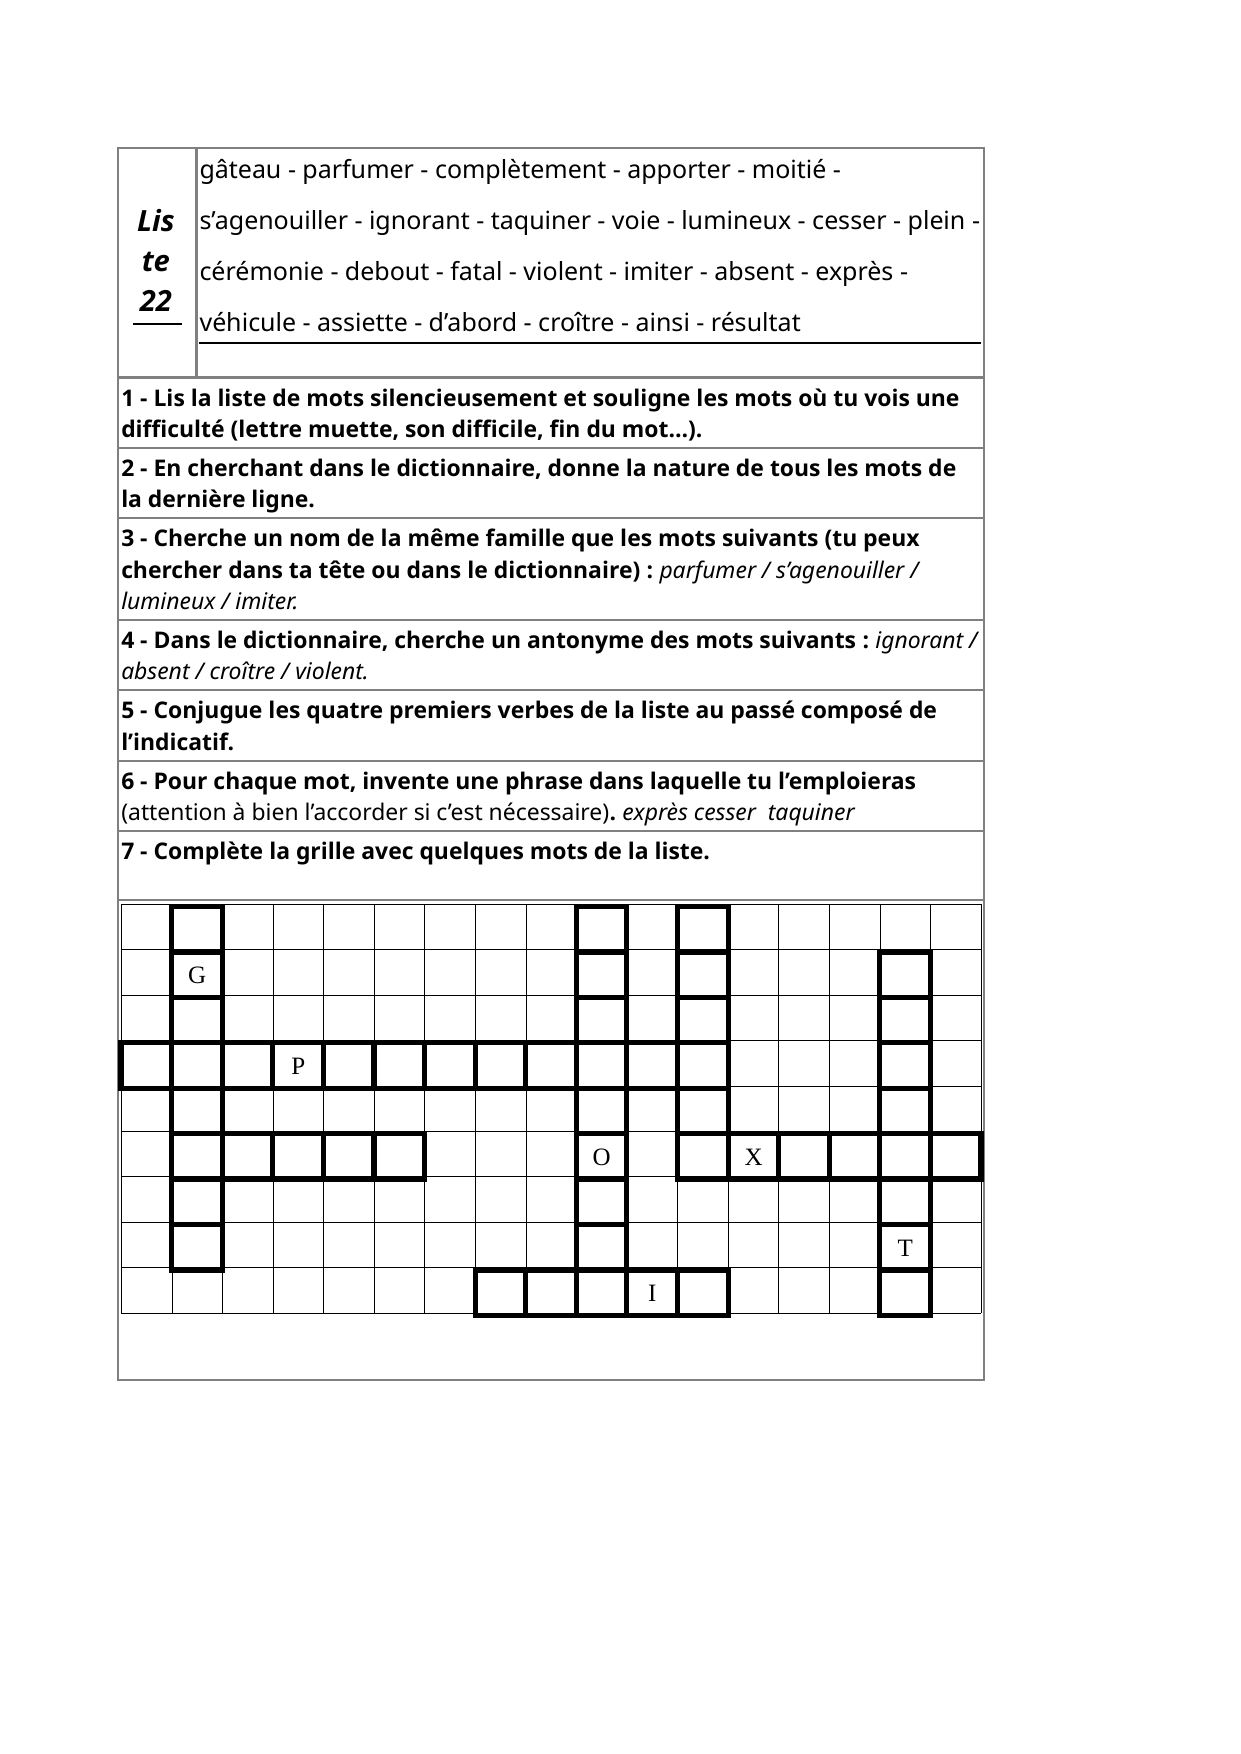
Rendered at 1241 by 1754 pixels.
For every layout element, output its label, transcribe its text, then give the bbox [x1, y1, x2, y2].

table_cell [830, 1268, 877, 1313]
table_cell [326, 1136, 371, 1176]
table_cell [579, 1182, 624, 1222]
table_cell [326, 1045, 371, 1086]
table_cell [119, 1091, 983, 1379]
table_cell [680, 1273, 726, 1313]
table_header [425, 905, 475, 949]
table_cell 7 - Complète la grille avec quelques mots de la liste. [119, 832, 983, 899]
table_cell [527, 1223, 574, 1267]
table_header [881, 905, 930, 949]
table_cell [476, 1132, 526, 1176]
table_cell [274, 1091, 323, 1131]
table_cell [324, 1182, 374, 1222]
table_cell [375, 996, 424, 1040]
table_cell [478, 1273, 523, 1313]
table_cell [731, 996, 778, 1040]
table_cell [377, 1136, 422, 1176]
table_cell [122, 1091, 169, 1131]
table_cell [729, 1223, 778, 1267]
table_cell [476, 1177, 526, 1222]
table_cell [830, 1182, 877, 1222]
table_header [527, 905, 574, 949]
table_cell [779, 996, 829, 1040]
table_cell [680, 1045, 726, 1086]
table_cell [375, 1182, 424, 1222]
table_cell [629, 1223, 677, 1267]
table_cell 5 - Conjugue les quatre premiers verbes de la liste au passé composé de l’indicatif. [119, 691, 983, 760]
table_cell [882, 1045, 928, 1086]
table_cell [425, 1177, 475, 1222]
table_cell [173, 1273, 222, 1313]
table_cell [274, 1182, 323, 1222]
table_cell [324, 996, 374, 1040]
table_cell [122, 1177, 169, 1222]
table_cell [375, 1268, 424, 1313]
table_cell [779, 1087, 829, 1131]
table_cell [779, 950, 829, 995]
table_cell [579, 955, 624, 995]
table_cell [528, 1045, 574, 1086]
table_cell [680, 1136, 726, 1176]
table_cell [933, 1223, 981, 1267]
table_cell [933, 950, 981, 995]
table_cell [680, 1000, 726, 1040]
table_cell [832, 1136, 877, 1176]
table_cell [225, 1091, 273, 1131]
table_cell [882, 1273, 928, 1313]
table_cell [882, 955, 928, 995]
table_cell [274, 950, 323, 995]
table_cell [830, 1087, 877, 1131]
table_header [579, 909, 624, 949]
table_header [931, 905, 981, 949]
table_cell [731, 950, 778, 995]
table_cell [629, 1091, 675, 1131]
table_cell [933, 1087, 981, 1131]
table_cell [476, 1223, 526, 1267]
table_cell [528, 1273, 574, 1313]
table_header [731, 905, 778, 949]
table_cell [678, 1182, 728, 1222]
table_cell [225, 1182, 273, 1222]
table_cell [579, 1227, 624, 1267]
table_header [225, 905, 273, 949]
table_cell [629, 1132, 675, 1176]
table_header [830, 905, 880, 949]
table_cell [882, 1182, 928, 1222]
table_cell [527, 996, 574, 1040]
table_cell [729, 1182, 778, 1222]
table_cell [527, 1132, 574, 1176]
table_cell [779, 1223, 829, 1267]
table_cell [680, 1091, 726, 1131]
table_cell [629, 1177, 677, 1222]
table_cell [375, 1091, 424, 1131]
table_cell [830, 1223, 877, 1267]
table_cell [779, 1182, 829, 1222]
table_cell [933, 1136, 978, 1176]
table_cell [425, 1223, 475, 1267]
table_cell O [579, 1136, 624, 1176]
table_cell [678, 1223, 728, 1267]
table_cell [274, 996, 323, 1040]
table_cell 6 - Pour chaque mot, invente une phrase dans laquelle tu l’emploieras (attention à bien l’accorder si c’est nécessaire). exprès cesser taquiner [119, 762, 983, 830]
table_cell [882, 1000, 928, 1040]
table_cell [731, 1268, 778, 1313]
table_header [324, 905, 374, 949]
table_cell [174, 1045, 220, 1086]
table_cell [579, 1273, 624, 1313]
table_cell [476, 996, 526, 1040]
table_cell [225, 996, 273, 1040]
table_cell [882, 1136, 928, 1176]
table_cell [933, 1182, 981, 1222]
table_cell [274, 1223, 323, 1267]
table_cell [275, 1136, 321, 1176]
table_cell [324, 1223, 374, 1267]
table_cell [174, 1227, 220, 1267]
table_cell [478, 1045, 523, 1086]
table_cell [122, 1268, 172, 1313]
table_header [629, 905, 675, 949]
table_header gâteau - parfumer - complètement - apporter - moitié - s’agenouiller - ignorant - taquiner - voie - lumineux - cesser - plein - cérémonie - debout - fatal - violent - imiter - absent - exprès - véhicule - assiette - d’abord - croître - ainsi - résultat [198, 149, 983, 376]
table_cell 1 - Lis la liste de mots silencieusement et souligne les mots où tu vois une difficulté (lettre muette, son difficile, fin du mot…). [119, 379, 983, 447]
table_cell [375, 950, 424, 995]
table_cell [375, 1223, 424, 1267]
table_cell 2 - En cherchant dans le dictionnaire, donne la nature de tous les mots de la dernière ligne. [119, 449, 983, 517]
table_cell [119, 901, 983, 1131]
table_cell [225, 1223, 273, 1267]
table_cell [830, 950, 877, 995]
table_cell [933, 1041, 981, 1086]
table_cell [274, 1268, 323, 1313]
table_cell [225, 950, 273, 995]
table_header [476, 905, 526, 949]
table_cell [122, 1132, 169, 1176]
table_cell [174, 1000, 220, 1040]
table_cell [629, 1045, 675, 1086]
table_cell [629, 950, 675, 995]
table_cell 4 - Dans le dictionnaire, cherche un antonyme des mots suivants : ignorant / absent / croître / violent. [119, 621, 983, 689]
table_header [174, 909, 220, 949]
table_cell 3 - Cherche un nom de la même famille que les mots suivants (tu peux chercher dans ta tête ou dans le dictionnaire) : parfumer / s’agenouiller / lumineux / imiter. [119, 519, 983, 619]
table_cell [225, 1045, 270, 1086]
table_header [680, 909, 726, 949]
table_cell P [275, 1045, 321, 1086]
table_header Liste 22 [119, 149, 195, 376]
table_cell [779, 1268, 829, 1313]
table_cell [680, 955, 726, 995]
table_cell G [174, 955, 220, 995]
table_cell [579, 1045, 624, 1086]
table_cell [425, 996, 475, 1040]
table_cell [324, 1091, 374, 1131]
table_cell [830, 996, 877, 1040]
table_cell [174, 1182, 220, 1222]
table_cell [225, 1136, 270, 1176]
table_cell [174, 1136, 220, 1176]
table_cell [427, 1045, 473, 1086]
table_cell [731, 1041, 778, 1086]
table_cell I [629, 1273, 675, 1313]
table_cell [527, 950, 574, 995]
table_cell [377, 1045, 422, 1086]
table_cell [324, 1268, 374, 1313]
table_cell [527, 1091, 574, 1131]
table_cell [933, 996, 981, 1040]
table_cell [425, 1091, 475, 1131]
table_cell [781, 1136, 827, 1176]
table_cell [427, 1132, 475, 1176]
table_cell [527, 1177, 574, 1222]
table_cell [476, 950, 526, 995]
table_cell [122, 1223, 169, 1267]
table_header [779, 905, 829, 949]
table_cell [124, 1045, 169, 1086]
table_cell [223, 1268, 273, 1313]
table_cell [174, 1091, 220, 1131]
table_cell [629, 996, 675, 1040]
table_cell X [731, 1136, 776, 1176]
table_cell [933, 1268, 981, 1313]
table_cell [731, 1087, 778, 1131]
table_cell [122, 996, 169, 1040]
table_cell [579, 1000, 624, 1040]
table_cell T [882, 1227, 928, 1267]
table_cell [830, 1041, 877, 1086]
table_header [274, 905, 323, 949]
table_cell [324, 950, 374, 995]
table_cell [579, 1091, 624, 1131]
table_cell [476, 1091, 526, 1131]
table_cell [425, 950, 475, 995]
table_cell [425, 1268, 473, 1313]
table_cell [779, 1041, 829, 1086]
table_cell [882, 1091, 928, 1131]
table_header [122, 905, 169, 949]
table_header [375, 905, 424, 949]
table_cell [122, 950, 169, 995]
